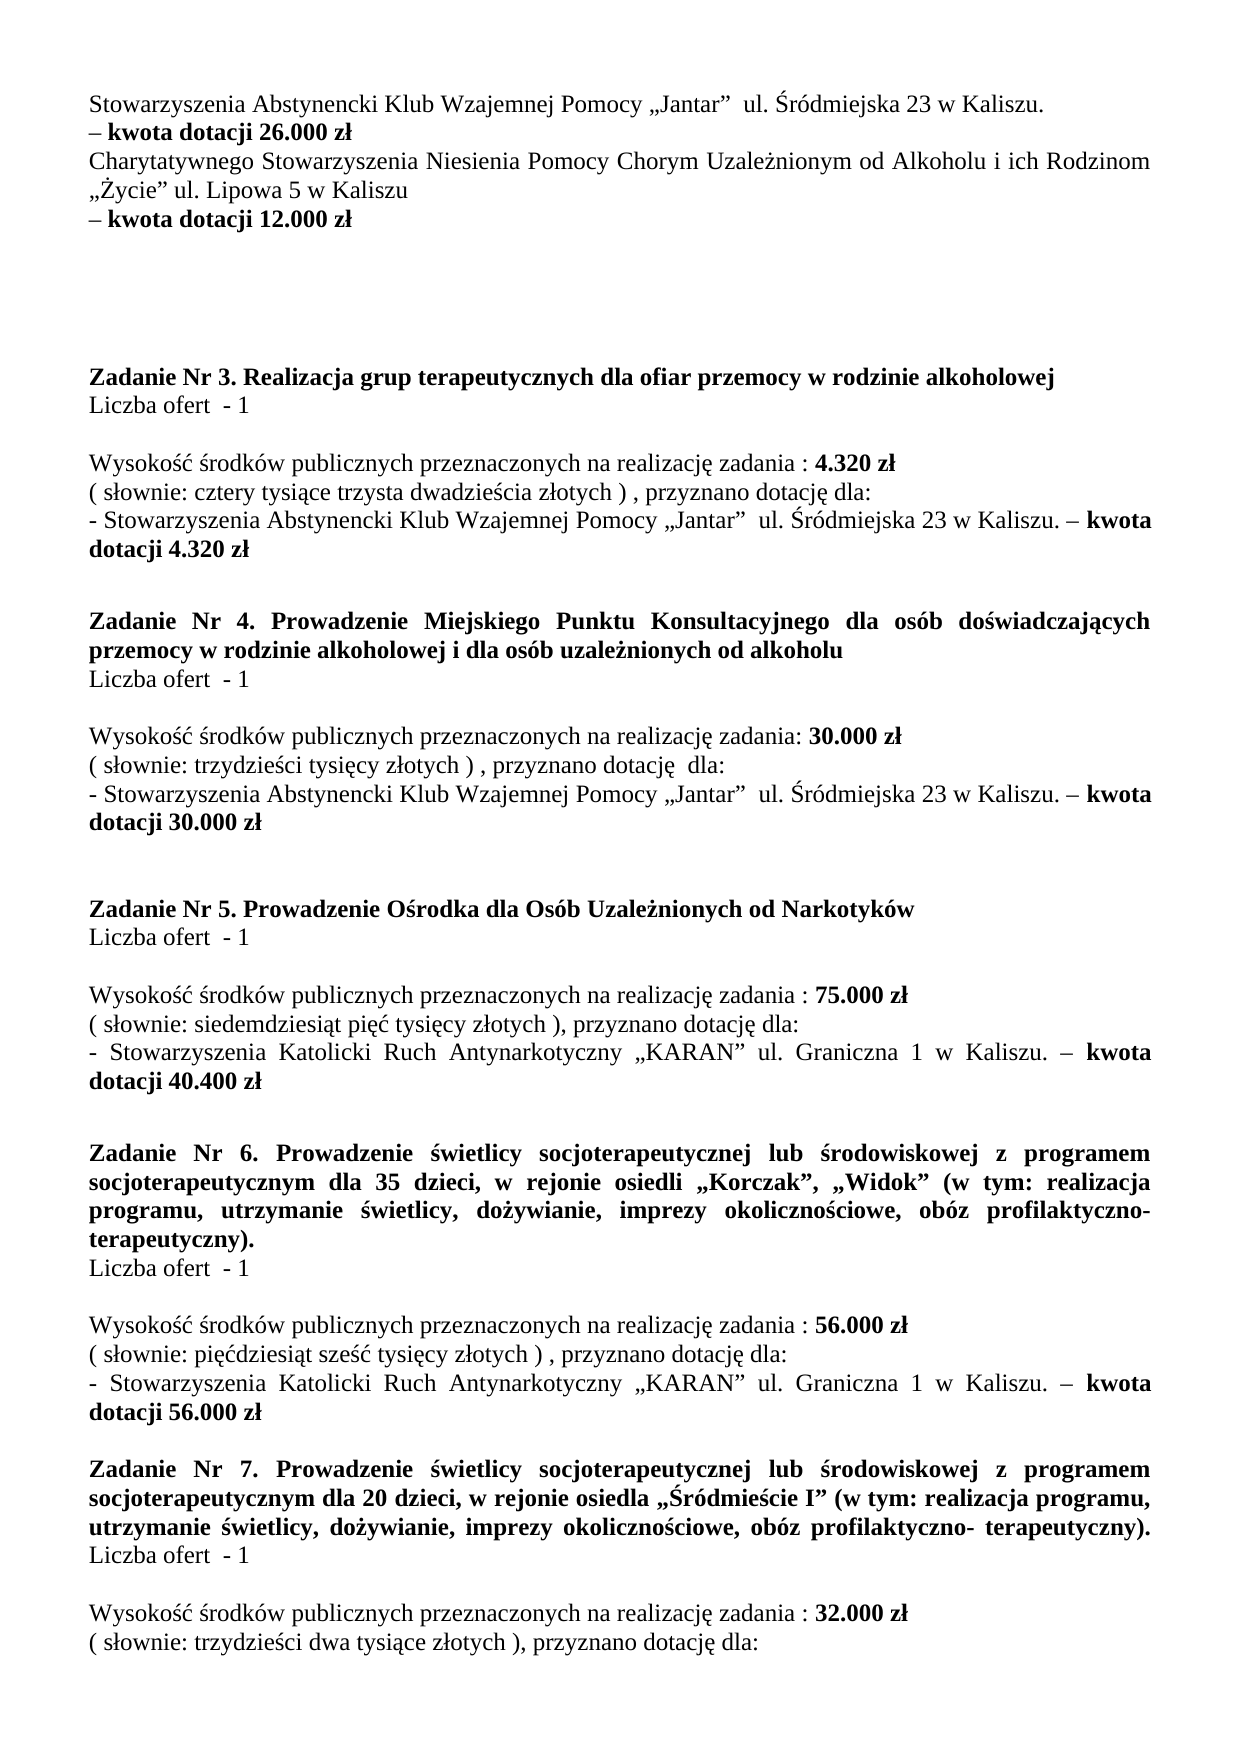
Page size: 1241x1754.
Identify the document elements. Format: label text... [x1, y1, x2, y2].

text ( słownie: trzydzieści tysięcy złotych ) , przyznano dotację dla: [89, 750, 1152, 779]
text Wysokość środków publicznych przeznaczonych na realizację zadania : 56.000 zł [89, 1311, 1152, 1339]
text Liczba ofert - 1 [89, 391, 1152, 419]
text Wysokość środków publicznych przeznaczonych na realizację zadania: 30.000 zł [89, 721, 1152, 750]
text ( słownie: cztery tysiące trzysta dwadzieścia złotych ) , przyznano dotację dla: [89, 477, 1152, 506]
text Zadanie Nr 4. Prowadzenie Miejskiego Punktu Konsultacyjnego dla osób doświadczających przemocy w rodzinie alkoholowej i dla osób uzależnionych od alkoholu [89, 606, 1152, 664]
text Wysokość środków publicznych przeznaczonych na realizację zadania : 4.320 zł [89, 448, 1152, 477]
text – kwota dotacji 26.000 zł [89, 117, 1152, 146]
text Liczba ofert - 1 [89, 1253, 1152, 1282]
text Zadanie Nr 6. Prowadzenie świetlicy socjoterapeutycznej lub środowiskowej z programem socjoterapeutycznym dla 35 dzieci, w rejonie osiedli „Korczak”, „Widok” (w tym: realizacja programu, utrzymanie świetlicy, dożywianie, imprezy okolicznościowe, obóz profilaktyczno- terapeutyczny). [89, 1138, 1152, 1253]
text - Stowarzyszenia Katolicki Ruch Antynarkotyczny „KARAN” ul. Graniczna 1 w Kaliszu. – kwota dotacji 56.000 zł [89, 1368, 1152, 1426]
text ( słownie: trzydzieści dwa tysiące złotych ), przyznano dotację dla: [89, 1627, 1152, 1656]
text Liczba ofert - 1 [89, 922, 1152, 951]
text – kwota dotacji 12.000 zł [89, 204, 1152, 232]
text Zadanie Nr 5. Prowadzenie Ośrodka dla Osób Uzależnionych od Narkotyków [89, 894, 1152, 922]
text Wysokość środków publicznych przeznaczonych na realizację zadania : 32.000 zł [89, 1598, 1152, 1627]
text Charytatywnego Stowarzyszenia Niesienia Pomocy Chorym Uzależnionym od Alkoholu i ich Rodzinom „Życie” ul. Lipowa 5 w Kaliszu [89, 146, 1152, 204]
text Stowarzyszenia Abstynencki Klub Wzajemnej Pomocy „Jantar” ul. Śródmiejska 23 w Kaliszu. [89, 89, 1152, 117]
text - Stowarzyszenia Abstynencki Klub Wzajemnej Pomocy „Jantar” ul. Śródmiejska 23 w Kaliszu. – kwota dotacji 30.000 zł [89, 779, 1152, 836]
text Liczba ofert - 1 [89, 664, 1152, 692]
text - Stowarzyszenia Katolicki Ruch Antynarkotyczny „KARAN” ul. Graniczna 1 w Kaliszu. – kwota dotacji 40.400 zł [89, 1037, 1152, 1095]
text - Stowarzyszenia Abstynencki Klub Wzajemnej Pomocy „Jantar” ul. Śródmiejska 23 w Kaliszu. – kwota dotacji 4.320 zł [89, 506, 1152, 563]
text Zadanie Nr 7. Prowadzenie świetlicy socjoterapeutycznej lub środowiskowej z programem socjoterapeutycznym dla 20 dzieci, w rejonie osiedla „Śródmieście I” (w tym: realizacja programu, utrzymanie świetlicy, dożywianie, imprezy okolicznościowe, obóz profilaktyczno- terapeutyczny). Liczba ofert - 1 [89, 1454, 1152, 1569]
text Wysokość środków publicznych przeznaczonych na realizację zadania : 75.000 zł [89, 980, 1152, 1009]
text ( słownie: siedemdziesiąt pięć tysięcy złotych ), przyznano dotację dla: [89, 1009, 1152, 1037]
text Zadanie Nr 3. Realizacja grup terapeutycznych dla ofiar przemocy w rodzinie alkoholowej [89, 362, 1152, 391]
text ( słownie: pięćdziesiąt sześć tysięcy złotych ) , przyznano dotację dla: [89, 1339, 1152, 1368]
